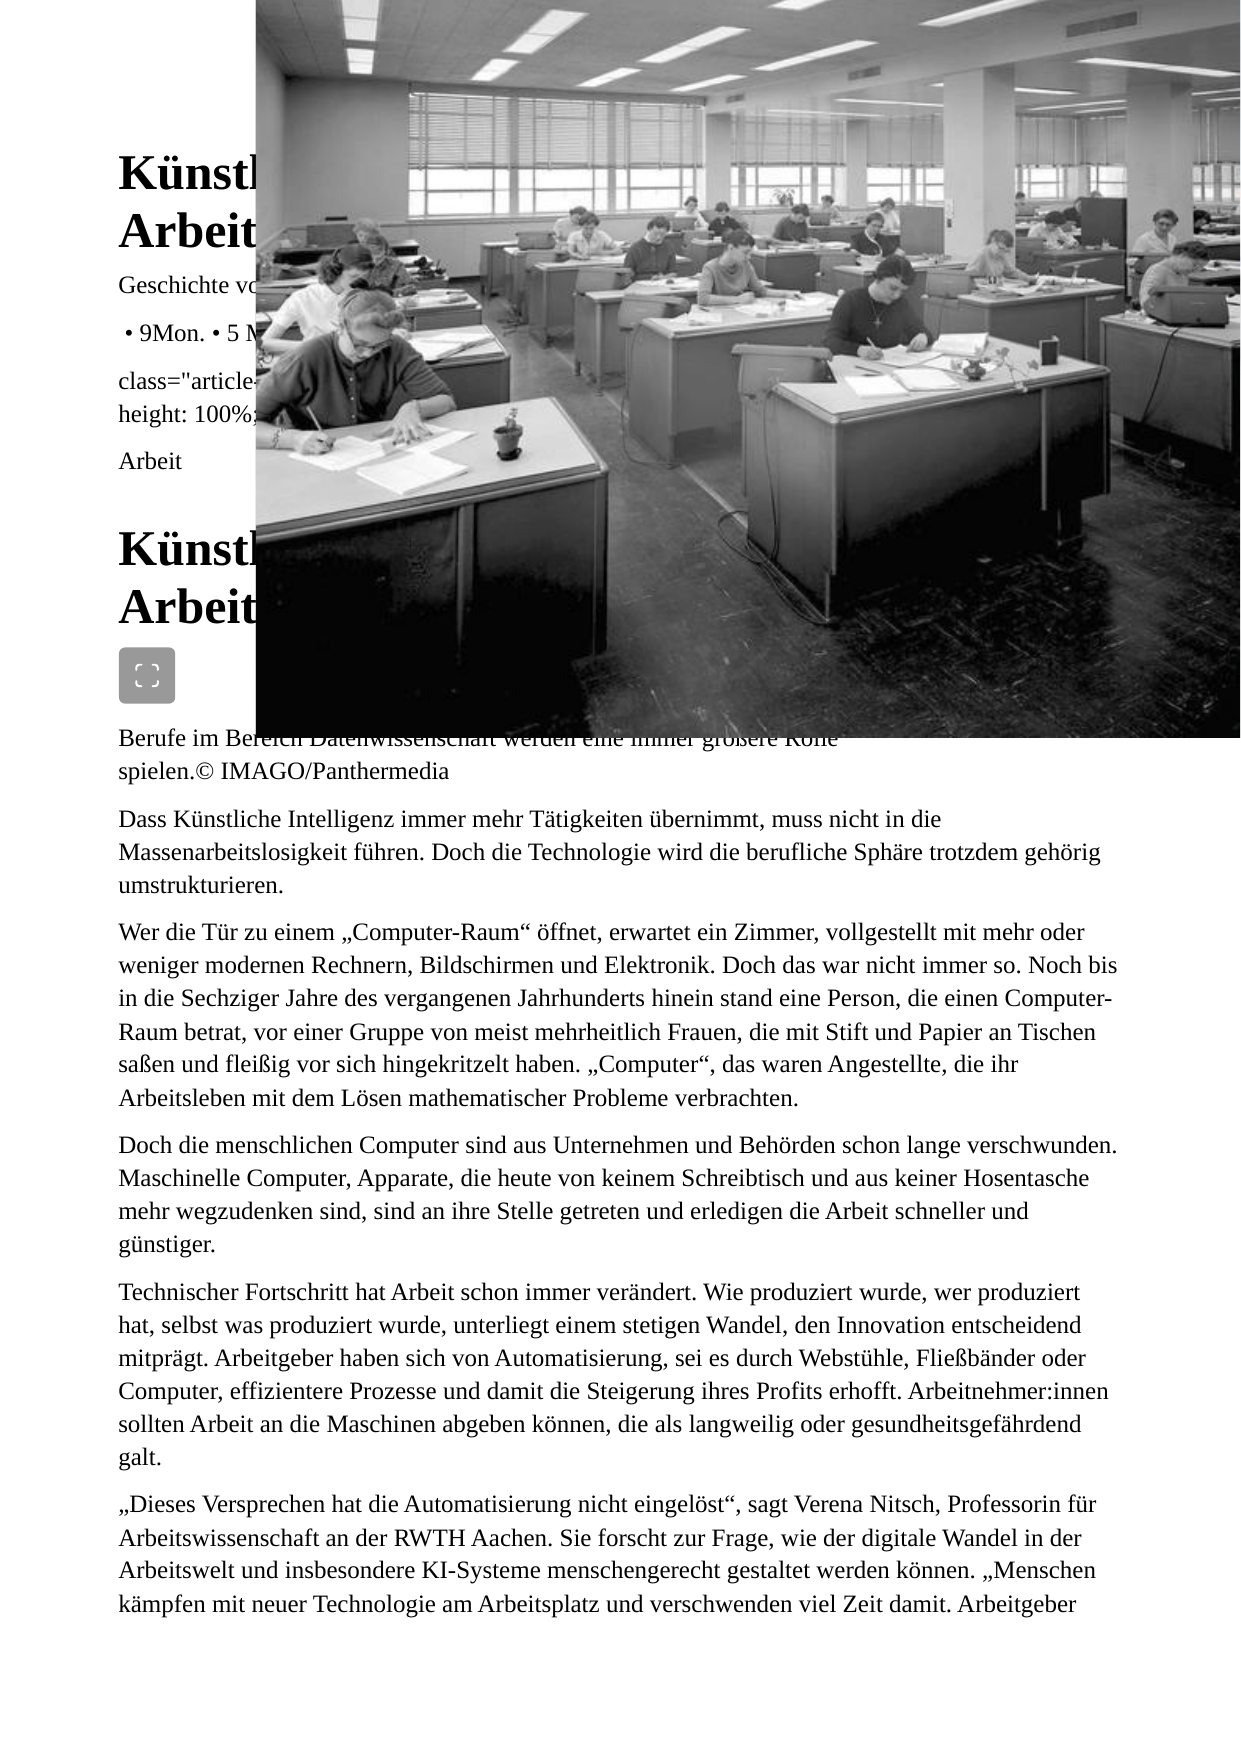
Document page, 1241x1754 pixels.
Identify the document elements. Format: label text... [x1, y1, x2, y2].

text Berufe im Bereich Datenwissenschaft werden eine immer größere Rolle spielen.© IMAGO/Panthermedia [118, 723, 1122, 785]
picture [255, 0, 1241, 738]
subtitle Künstliche Intelligenz: Schöne neue Arbeitswelt [118, 143, 255, 258]
subtitle Künstliche Intelligenz: Schöne neue Arbeitswelt [118, 519, 255, 634]
text class="article-body" style="font-size: 17px; text-align: start; line-height: 26px; margin: 0px; max-height: 100%; overflow-y: visible;" [118, 366, 255, 428]
text Doch die menschlichen Computer sind aus Unternehmen und Behörden schon lange verschwunden. Maschinelle Computer, Apparate, die heute von keinem Schreibtisch und aus keiner Hosentasche mehr wegzudenken sind, sind an ihre Stelle getreten und erledigen die Arbeit schneller und günstiger. [118, 1130, 1122, 1258]
text Geschichte von Jana Ballweber [118, 271, 255, 299]
text • 9Mon. • 5 Minuten Lesezeit [118, 318, 255, 347]
text „Dieses Versprechen hat die Automatisierung nicht eingelöst“, sagt Verena Nitsch, Professorin für Arbeitswissenschaft an der RWTH Aachen. Sie forscht zur Frage, wie der digitale Wandel in der Arbeitswelt und insbesondere KI-Systeme menschengerecht gestaltet werden können. „Menschen kämpfen mit neuer Technologie am Arbeitsplatz und verschwenden viel Zeit damit. Arbeitgeber [118, 1489, 1122, 1617]
text Dass Künstliche Intelligenz immer mehr Tätigkeiten übernimmt, muss nicht in die Massenarbeitslosigkeit führen. Doch die Technologie wird die berufliche Sphäre trotzdem gehörig umstrukturieren. [118, 804, 1122, 899]
text Wer die Tür zu einem „Computer-Raum“ öffnet, erwartet ein Zimmer, vollgestellt mit mehr oder weniger modernen Rechnern, Bildschirmen und Elektronik. Doch das war nicht immer so. Noch bis in die Sechziger Jahre des vergangenen Jahrhunderts hinein stand eine Person, die einen Computer-Raum betrat, vor einer Gruppe von meist mehrheitlich Frauen, die mit Stift und Papier an Tischen saßen und fleißig vor sich hingekritzelt haben. „Computer“, das waren Angestellte, die ihr Arbeitsleben mit dem Lösen mathematischer Probleme verbrachten. [118, 917, 1122, 1111]
text Technischer Fortschritt hat Arbeit schon immer verändert. Wie produziert wurde, wer produziert hat, selbst was produziert wurde, unterliegt einem stetigen Wandel, den Innovation entscheidend mitprägt. Arbeitgeber haben sich von Automatisierung, sei es durch Webstühle, Fließbänder oder Computer, effizientere Prozesse und damit die Steigerung ihres Profits erhofft. Arbeitnehmer:innen sollten Arbeit an die Maschinen abgeben können, die als langweilig oder gesundheitsgefährdend galt. [118, 1277, 1122, 1471]
text Arbeit [118, 446, 255, 475]
